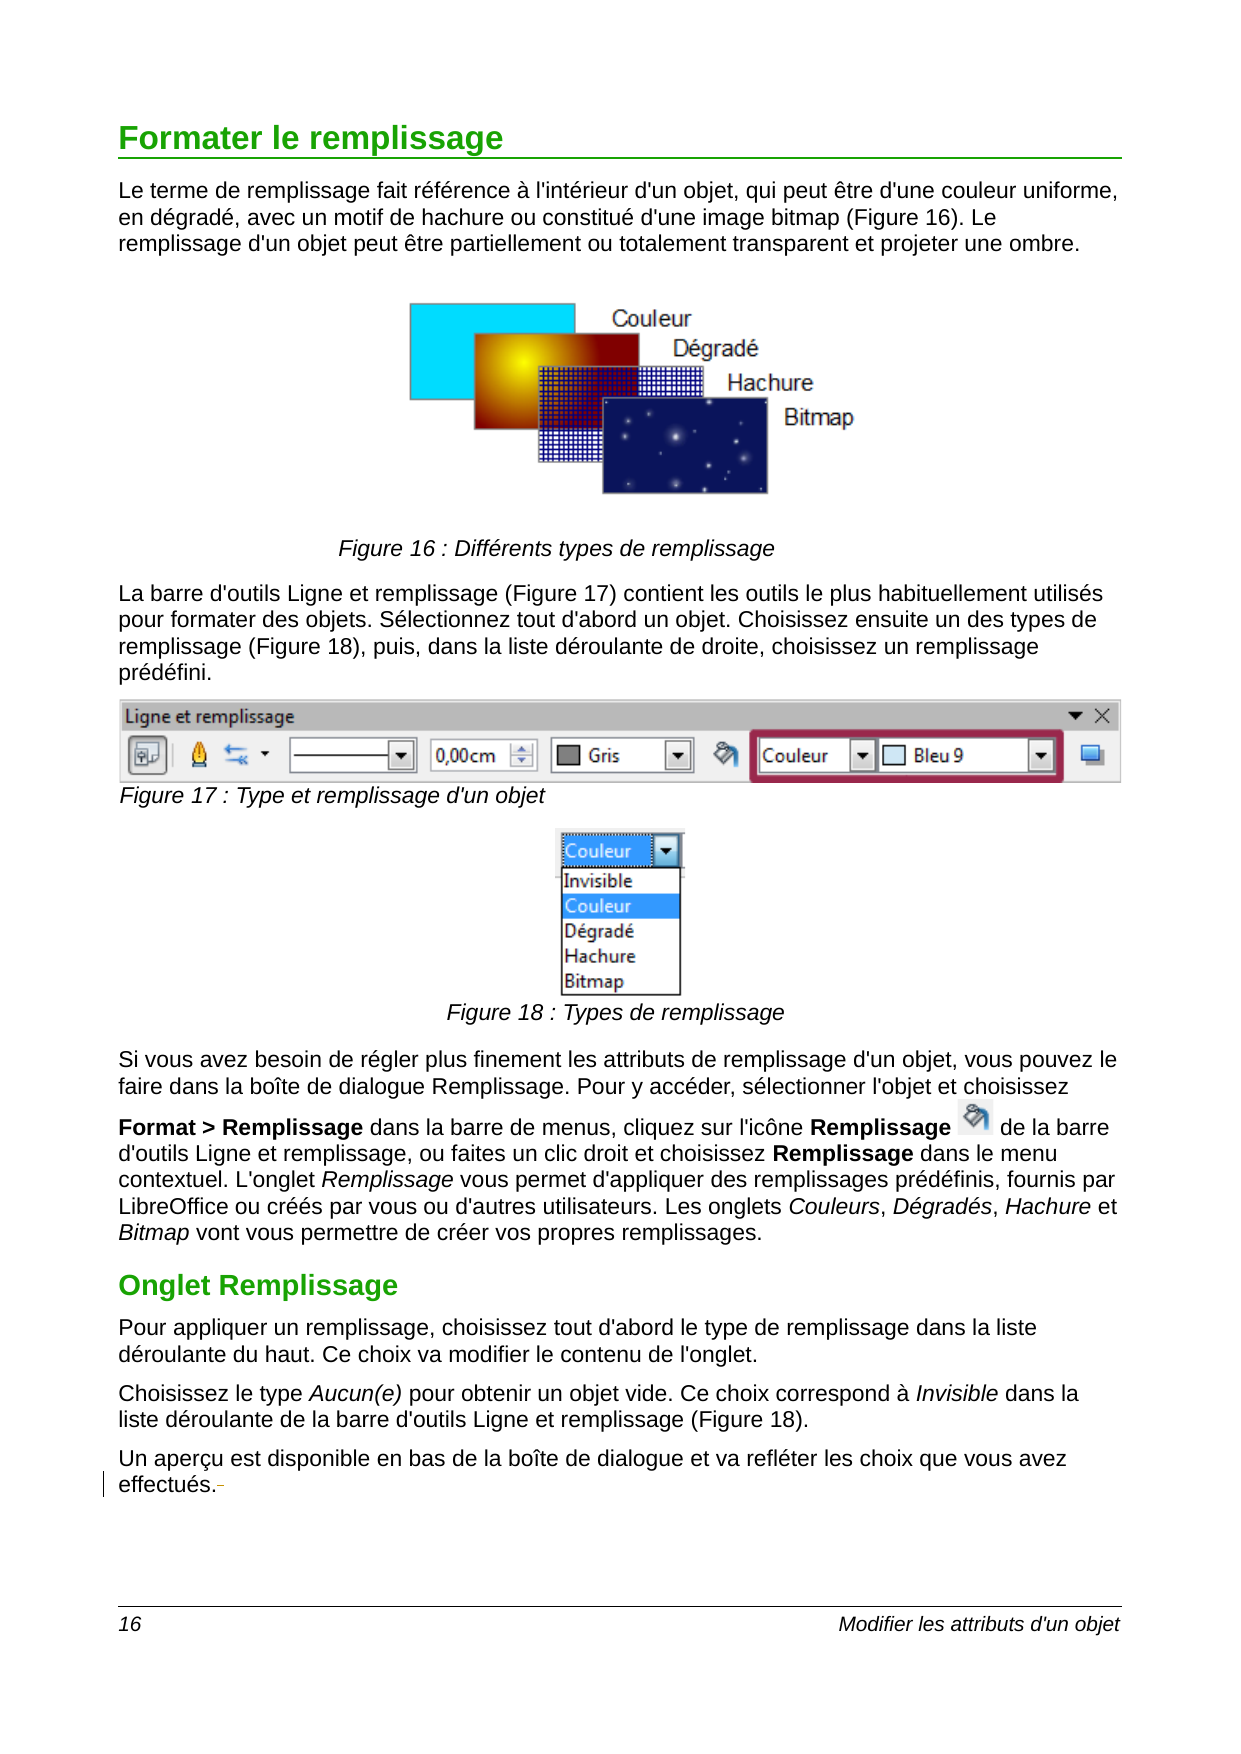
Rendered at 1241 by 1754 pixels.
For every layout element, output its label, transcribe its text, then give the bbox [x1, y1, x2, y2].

text Si vous avez besoin de régler plus finement les attributs de remplissage d'un objet, vous pouvez le faire dans la boîte de dialogue Remplissage. Pour y accéder, sélectionner l'objet et choisissez Format > Remplissage dans la barre de menus, cliquez sur l'icône Remplissage de la barre d'outils Ligne et remplissage, ou faites un clic droit et choisissez Remplissage dans le menu contextuel. L'onglet Remplissage vous permet d'appliquer des remplissages prédéfinis, fournis par LibreOffice ou créés par vous ou d'autres utilisateurs. Les onglets Couleurs, Dégradés, Hachure et Bitmap vont vous permettre de créer vos propres remplissages. [118, 1046, 1122, 1245]
picture [957, 1099, 994, 1135]
text Figure 16 : Différents types de remplissage [338, 535, 902, 561]
picture [119, 698, 1122, 783]
text Pour appliquer un remplissage, choisissez tout d'abord le type de remplissage dans la liste déroulante du haut. Ce choix va modifier le contenu de l'onglet. [118, 1314, 1122, 1367]
text La barre d'outils Ligne et remplissage (Figure 17) contient les outils le plus habituellement utilisés pour formater des objets. Sélectionnez tout d'abord un objet. Choisissez ensuite un des types de remplissage (Figure 18), puis, dans la liste déroulante de droite, choisissez un remplissage prédéfini. [118, 580, 1122, 686]
text Figure 17 : Type et remplissage d'un objet [119, 783, 1121, 809]
subtitle Formater le remplissage [118, 118, 1122, 157]
text Un aperçu est disponible en bas de la boîte de dialogue et va refléter les choix que vous avez effectués. [118, 1445, 1122, 1497]
picture [338, 269, 903, 535]
text Figure 18 : Types de remplissage [446, 828, 794, 1025]
picture [555, 828, 686, 999]
text Le terme de remplissage fait référence à l'intérieur d'un objet, qui peut être d'une couleur uniforme, en dégradé, avec un motif de hachure ou constitué d'une image bitmap (Figure 16). Le remplissage d'un objet peut être partiellement ou totalement transparent et projeter une ombre. [118, 177, 1122, 257]
text Choisissez le type Aucun(e) pour obtenir un objet vide. Ce choix correspond à Invisible dans la liste déroulante de la barre d'outils Ligne et remplissage (Figure 18). [118, 1379, 1122, 1432]
subtitle Onglet Remplissage [118, 1268, 1122, 1302]
